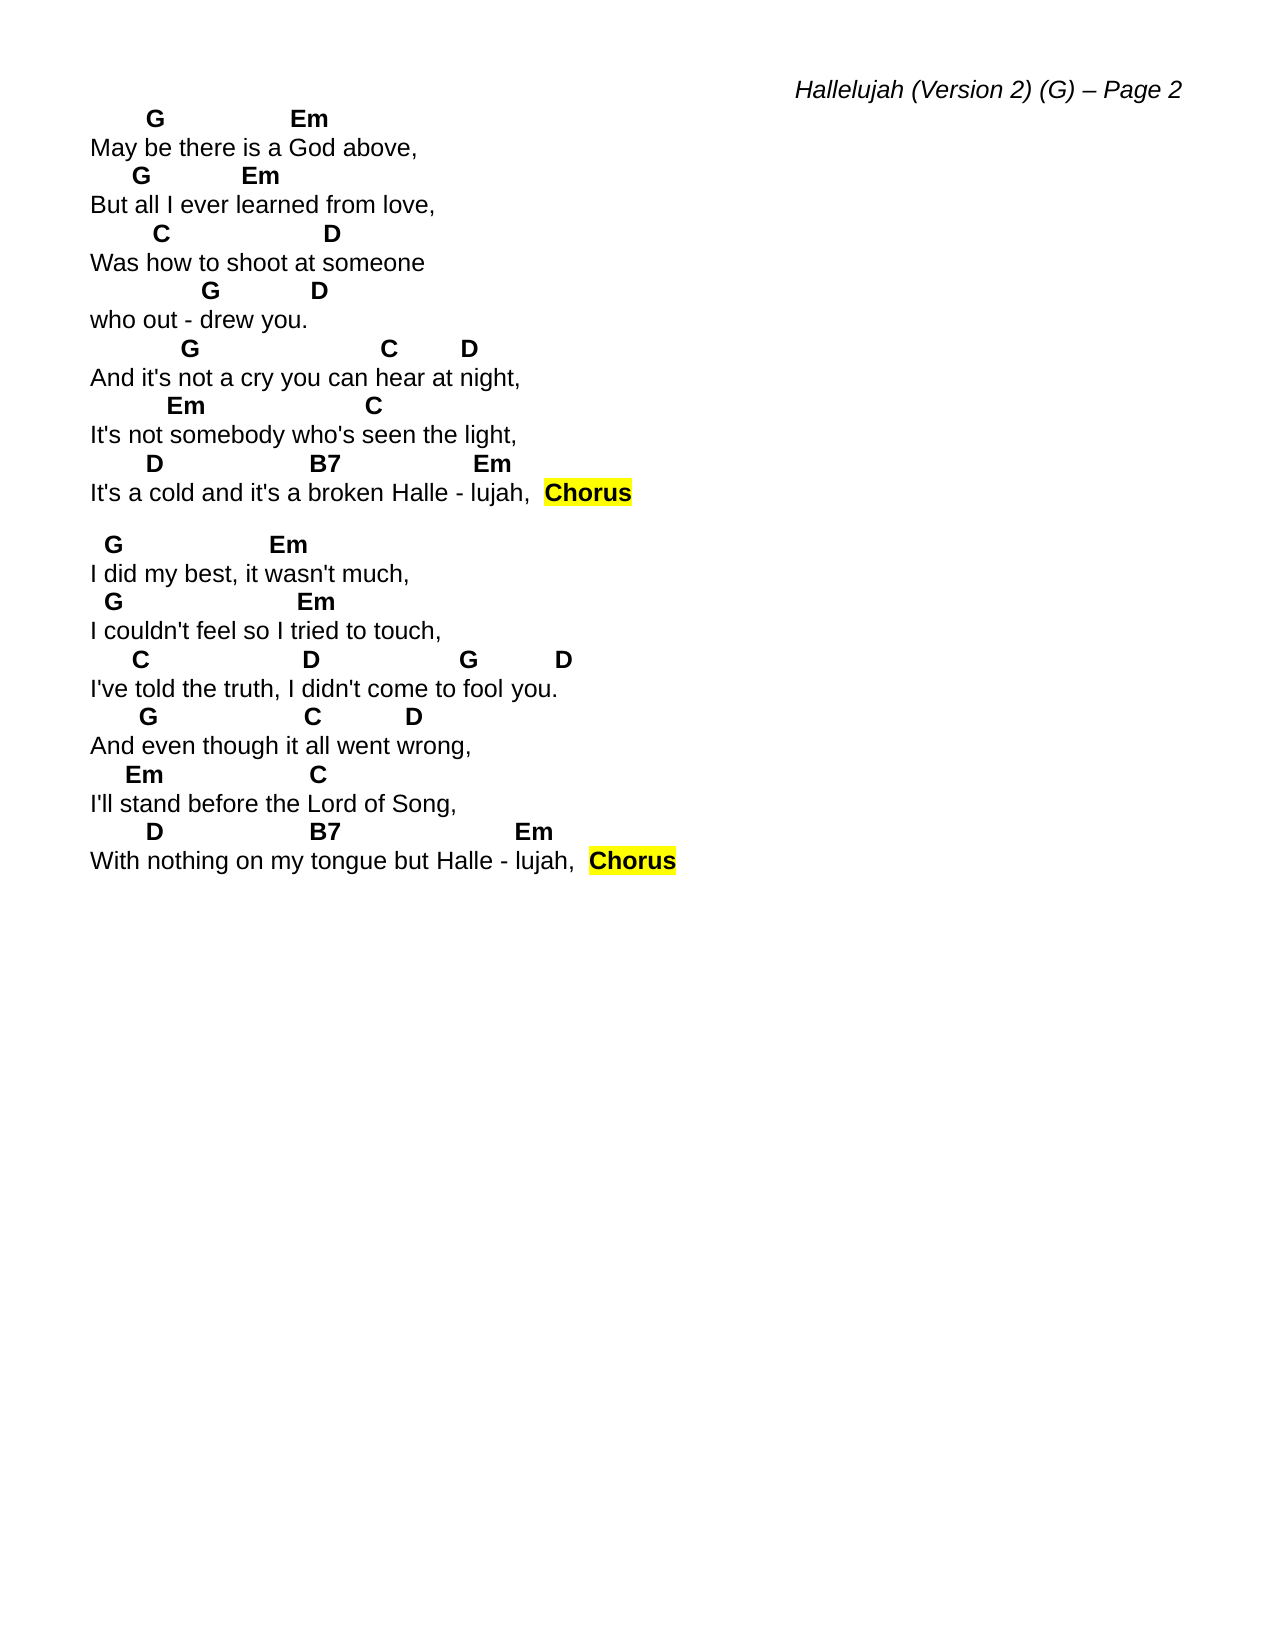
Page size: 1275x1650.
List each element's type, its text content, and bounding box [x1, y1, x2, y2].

text G Em [90, 161, 1185, 190]
text I couldn't feel so I tried to touch, [90, 616, 1185, 645]
text C D [90, 219, 1185, 247]
text But all I ever learned from love, [90, 190, 1185, 219]
text who out - drew you. [90, 305, 1185, 334]
text G Em [90, 530, 1185, 559]
text D B7 Em [90, 449, 1185, 477]
text G Em [90, 587, 1185, 616]
text Em C [90, 391, 1185, 420]
text Em C [90, 760, 1185, 789]
text With nothing on my tongue but Halle - lujah, Chorus [90, 846, 1185, 875]
text G C D [90, 702, 1185, 731]
text I did my best, it wasn't much, [90, 559, 1185, 587]
text G D [90, 276, 1185, 305]
text It's not somebody who's seen the light, [90, 420, 1185, 449]
text I'll stand before the Lord of Song, [90, 789, 1185, 817]
text C D G D [90, 645, 1185, 674]
text And even though it all went wrong, [90, 731, 1185, 760]
text G Em [90, 104, 1185, 132]
text And it's not a cry you can hear at night, [90, 362, 1185, 391]
text G C D [90, 334, 1185, 362]
text Was how to shoot at someone [90, 247, 1185, 276]
text Hallelujah (Version 2) (G) – Page 2 [90, 75, 1185, 104]
text D B7 Em [90, 817, 1185, 846]
text I've told the truth, I didn't come to fool you. [90, 674, 1185, 702]
text It's a cold and it's a broken Halle - lujah, Chorus [90, 477, 1185, 506]
text May be there is a God above, [90, 132, 1185, 161]
